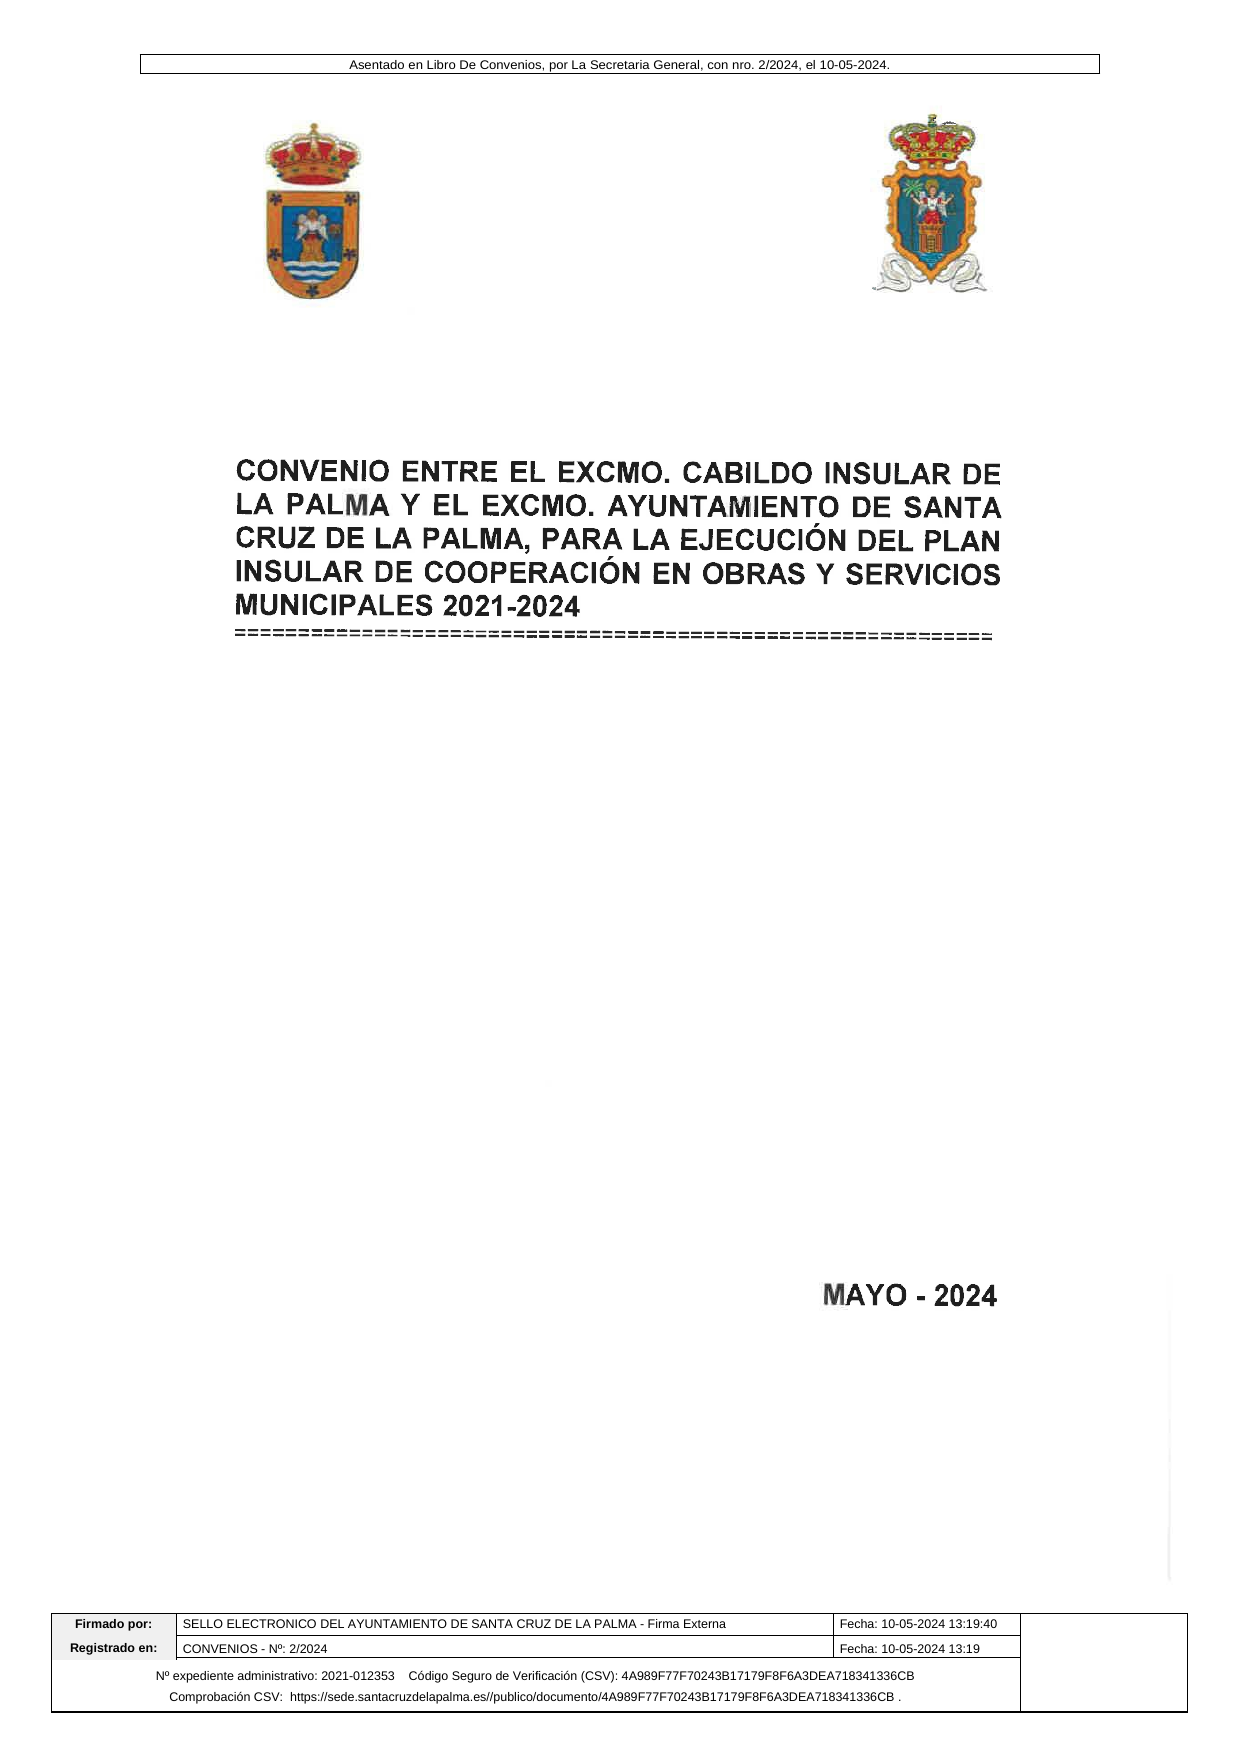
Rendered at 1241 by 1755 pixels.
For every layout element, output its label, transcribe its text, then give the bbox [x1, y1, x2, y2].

table_cell CONVENIOS - Nº: 2/2024 [177, 1636, 833, 1657]
table_header Fecha: 10-05-2024 13:19:40 [834, 1614, 1020, 1635]
table_header Firmado por: [52, 1614, 176, 1635]
table_cell Fecha: 10-05-2024 13:19 [834, 1636, 1020, 1657]
text Asentado en Libro De Convenios, por La Secretaria General, con nro. 2/2024, el 10-05-2024. [349, 57, 1099, 72]
table_cell Nº expediente administrativo: 2021-012353 Código Seguro de Verificación (CSV): 4A989F77F70243B17179F8F6A3DEA718341336CB Comprobación CSV: https://sede.santacruzdelapalma.es//publico/documento/4A989F77F70243B17179F8F6A3DEA718341336CB . [52, 1658, 1020, 1711]
table_cell Registrado en: [52, 1638, 176, 1657]
table_header [1021, 1614, 1187, 1711]
table_header SELLO ELECTRONICO DEL AYUNTAMIENTO DE SANTA CRUZ DE LA PALMA - Firma Externa [177, 1614, 833, 1635]
